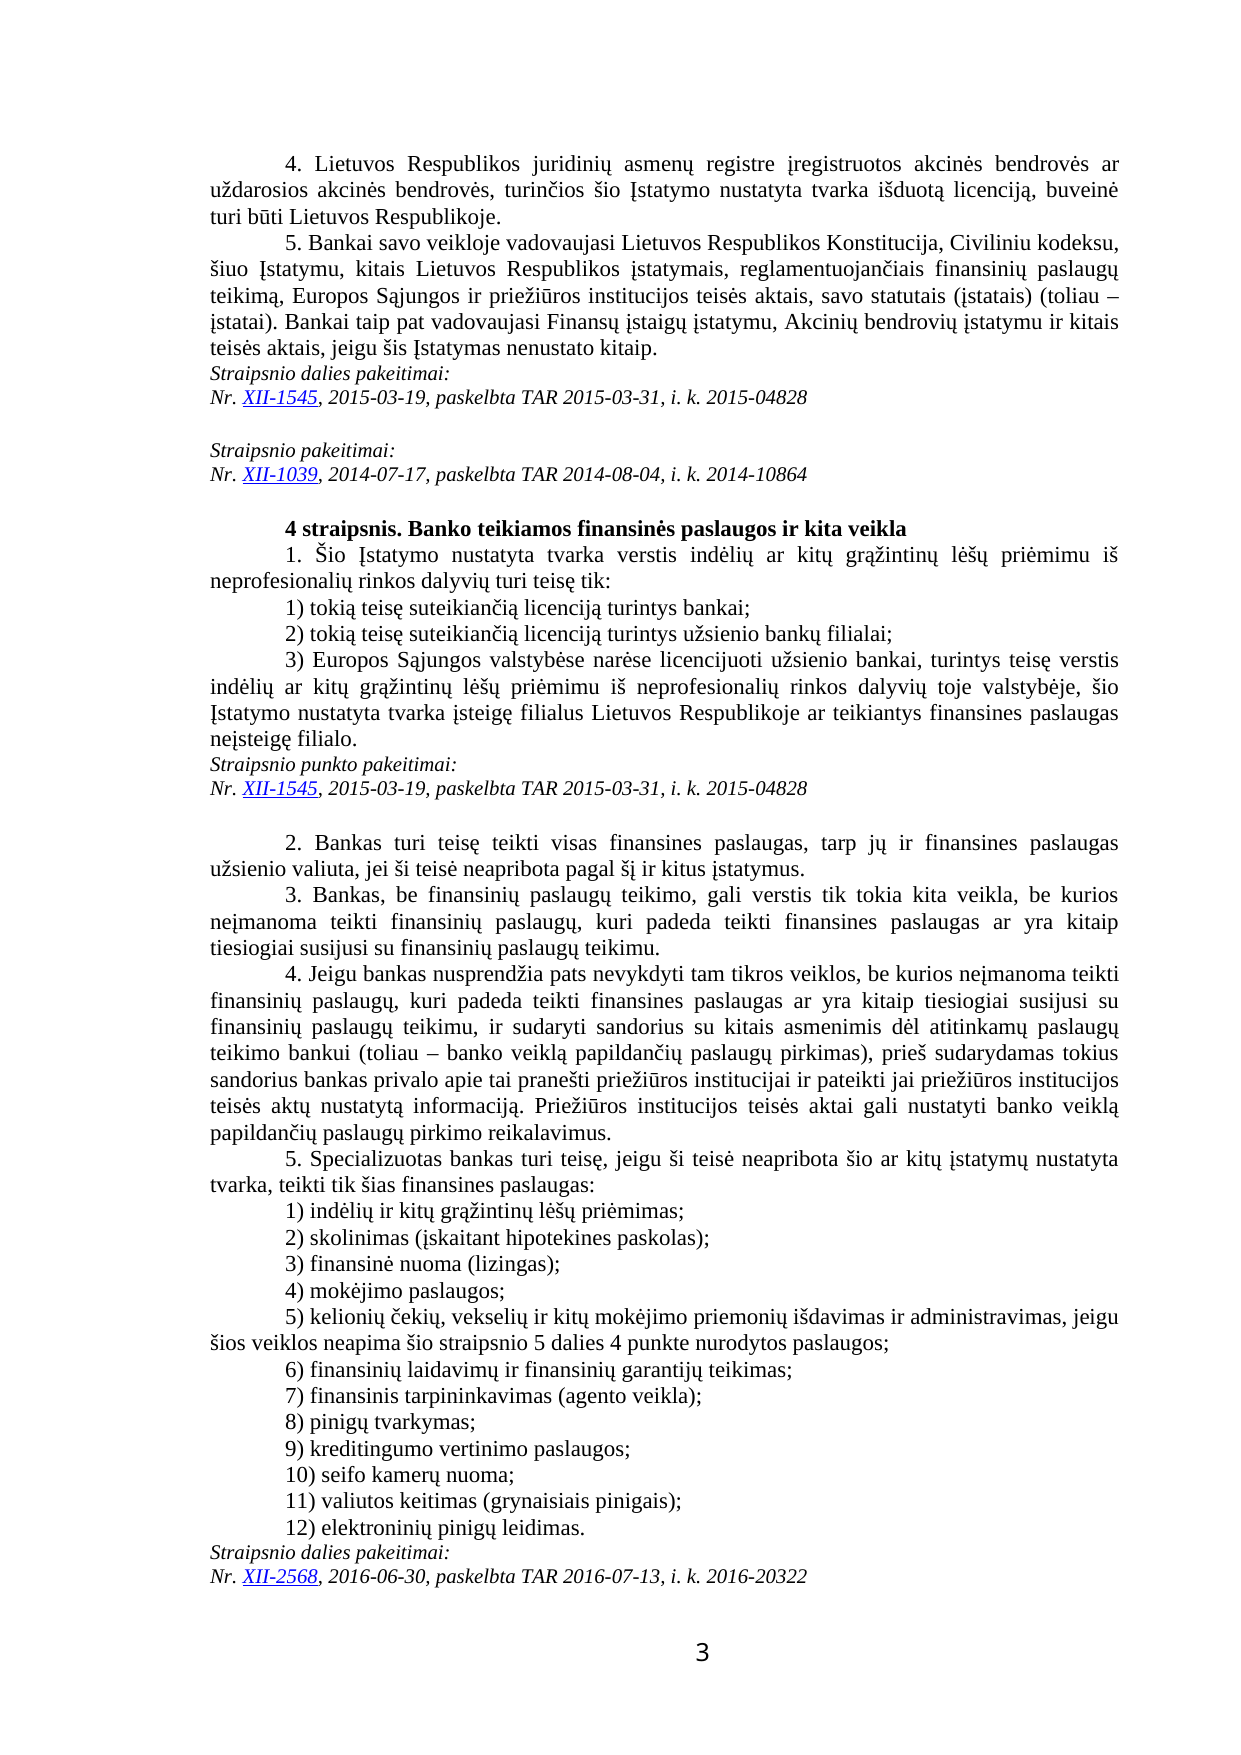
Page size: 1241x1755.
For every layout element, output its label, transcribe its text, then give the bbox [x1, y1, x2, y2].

text 5. Bankai savo veikloje vadovaujasi Lietuvos Respublikos Konstitucija, Civiliniu kodeksu, šiuo Įstatymu, kitais Lietuvos Respublikos įstatymais, reglamentuojančiais finansinių paslaugų teikimą, Europos Sąjungos ir priežiūros institucijos teisės aktais, savo statutais (įstatais) (toliau – įstatai). Bankai taip pat vadovaujasi Finansų įstaigų įstatymu, Akcinių bendrovių įstatymu ir kitais teisės aktais, jeigu šis Įstatymas nenustato kitaip. [210, 229, 1120, 361]
text 2. Bankas turi teisę teikti visas finansines paslaugas, tarp jų ir finansines paslaugas užsienio valiuta, jei ši teisė neapribota pagal šį ir kitus įstatymus. [210, 829, 1120, 881]
text 1) tokią teisę suteikiančią licenciją turintys bankai; [210, 594, 1120, 620]
text Straipsnio dalies pakeitimai: [210, 1540, 1120, 1564]
text 2) tokią teisę suteikiančią licenciją turintys užsienio bankų filialai; [210, 620, 1120, 646]
text 8) pinigų tvarkymas; [210, 1408, 1120, 1435]
text 2) skolinimas (įskaitant hipotekines paskolas); [210, 1224, 1120, 1250]
text 4 straipsnis. Banko teikiamos finansinės paslaugos ir kita veikla [210, 514, 1120, 541]
text 4. Lietuvos Respublikos juridinių asmenų registre įregistruotos akcinės bendrovės ar uždarosios akcinės bendrovės, turinčios šio Įstatymo nustatyta tvarka išduotą licenciją, buveinė turi būti Lietuvos Respublikoje. [210, 150, 1120, 229]
text Nr. XII-1545, 2015-03-19, paskelbta TAR 2015-03-31, i. k. 2015-04828 [210, 776, 1120, 800]
text Nr. XII-1545, 2015-03-19, paskelbta TAR 2015-03-31, i. k. 2015-04828 [210, 385, 1120, 409]
text Straipsnio dalies pakeitimai: [210, 361, 1120, 385]
text Nr. XII-1039, 2014-07-17, paskelbta TAR 2014-08-04, i. k. 2014-10864 [210, 462, 1120, 486]
text 4. Jeigu bankas nusprendžia pats nevykdyti tam tikros veiklos, be kurios neįmanoma teikti finansinių paslaugų, kuri padeda teikti finansines paslaugas ar yra kitaip tiesiogiai susijusi su finansinių paslaugų teikimu, ir sudaryti sandorius su kitais asmenimis dėl atitinkamų paslaugų teikimo bankui (toliau – banko veiklą papildančių paslaugų pirkimas), prieš sudarydamas tokius sandorius bankas privalo apie tai pranešti priežiūros institucijai ir pateikti jai priežiūros institucijos teisės aktų nustatytą informaciją. Priežiūros institucijos teisės aktai gali nustatyti banko veiklą papildančių paslaugų pirkimo reikalavimus. [210, 960, 1120, 1145]
text Straipsnio punkto pakeitimai: [210, 752, 1120, 776]
text 1) indėlių ir kitų grąžintinų lėšų priėmimas; [210, 1198, 1120, 1224]
text 5) kelionių čekių, vekselių ir kitų mokėjimo priemonių išdavimas ir administravimas, jeigu šios veiklos neapima šio straipsnio 5 dalies 4 punkte nurodytos paslaugos; [210, 1303, 1120, 1356]
text 7) finansinis tarpininkavimas (agento veikla); [210, 1382, 1120, 1408]
text 12) elektroninių pinigų leidimas. [210, 1514, 1120, 1540]
text 3) finansinė nuoma (lizingas); [210, 1250, 1120, 1277]
text 3) Europos Sąjungos valstybėse narėse licencijuoti užsienio bankai, turintys teisę verstis indėlių ar kitų grąžintinų lėšų priėmimu iš neprofesionalių rinkos dalyvių toje valstybėje, šio Įstatymo nustatyta tvarka įsteigę filialus Lietuvos Respublikoje ar teikiantys finansines paslaugas neįsteigę filialo. [210, 646, 1120, 752]
text Nr. XII-2568, 2016-06-30, paskelbta TAR 2016-07-13, i. k. 2016-20322 [210, 1564, 1120, 1588]
text 10) seifo kamerų nuoma; [210, 1461, 1120, 1487]
text 11) valiutos keitimas (grynaisiais pinigais); [210, 1487, 1120, 1514]
text 1. Šio Įstatymo nustatyta tvarka verstis indėlių ar kitų grąžintinų lėšų priėmimu iš neprofesionalių rinkos dalyvių turi teisę tik: [210, 541, 1120, 594]
text 6) finansinių laidavimų ir finansinių garantijų teikimas; [210, 1356, 1120, 1382]
text 4) mokėjimo paslaugos; [210, 1277, 1120, 1303]
text 3. Bankas, be finansinių paslaugų teikimo, gali verstis tik tokia kita veikla, be kurios neįmanoma teikti finansinių paslaugų, kuri padeda teikti finansines paslaugas ar yra kitaip tiesiogiai susijusi su finansinių paslaugų teikimu. [210, 881, 1120, 960]
text 9) kreditingumo vertinimo paslaugos; [210, 1435, 1120, 1461]
text Straipsnio pakeitimai: [210, 438, 1120, 462]
text 5. Specializuotas bankas turi teisę, jeigu ši teisė neapribota šio ar kitų įstatymų nustatyta tvarka, teikti tik šias finansines paslaugas: [210, 1145, 1120, 1198]
